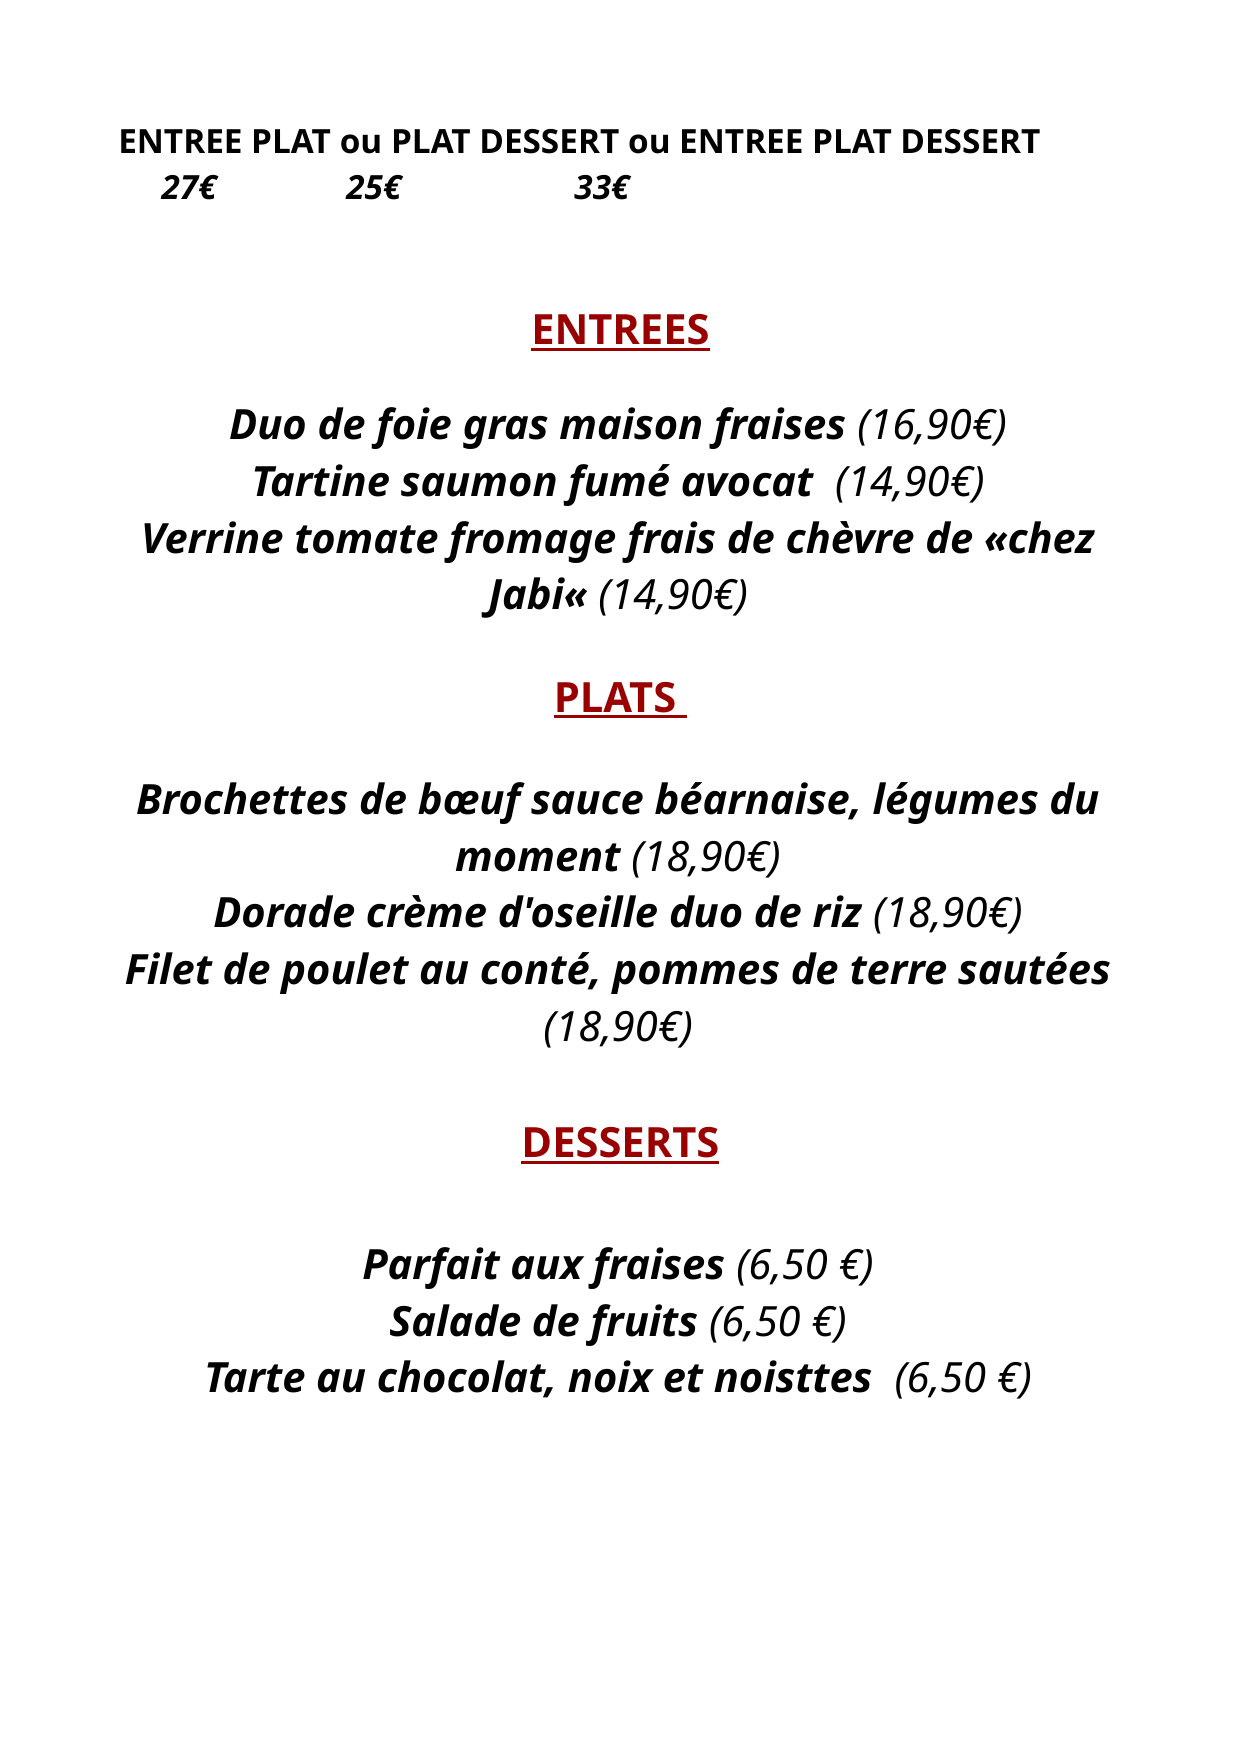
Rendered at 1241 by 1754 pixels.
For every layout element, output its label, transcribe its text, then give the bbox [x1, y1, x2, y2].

text ENTREE PLAT ou PLAT DESSERT ou ENTREE PLAT DESSERT [118, 118, 1122, 163]
text Tartine saumon fumé avocat (14,90€) [118, 452, 1122, 508]
text Brochettes de bœuf sauce béarnaise, légumes du moment (18,90€) [118, 769, 1122, 883]
text Tarte au chocolat, noix et noisttes (6,50 €) [118, 1348, 1122, 1405]
text Parfait aux fraises (6,50 €) [118, 1234, 1122, 1291]
text PLATS [118, 667, 1122, 724]
text Dorade crème d'oseille duo de riz (18,90€) [118, 883, 1122, 940]
text Salade de fruits (6,50 €) [118, 1291, 1122, 1348]
text 27€ 25€ 33€ [118, 163, 1122, 209]
text Verrine tomate fromage frais de chèvre de «chez Jabi« (14,90€) [118, 508, 1122, 622]
text ENTREES [118, 300, 1122, 357]
text Filet de poulet au conté, pommes de terre sautées (18,90€) [118, 940, 1122, 1053]
text DESSERTS [118, 1113, 1122, 1170]
text Duo de foie gras maison fraises (16,90€) [118, 395, 1122, 452]
